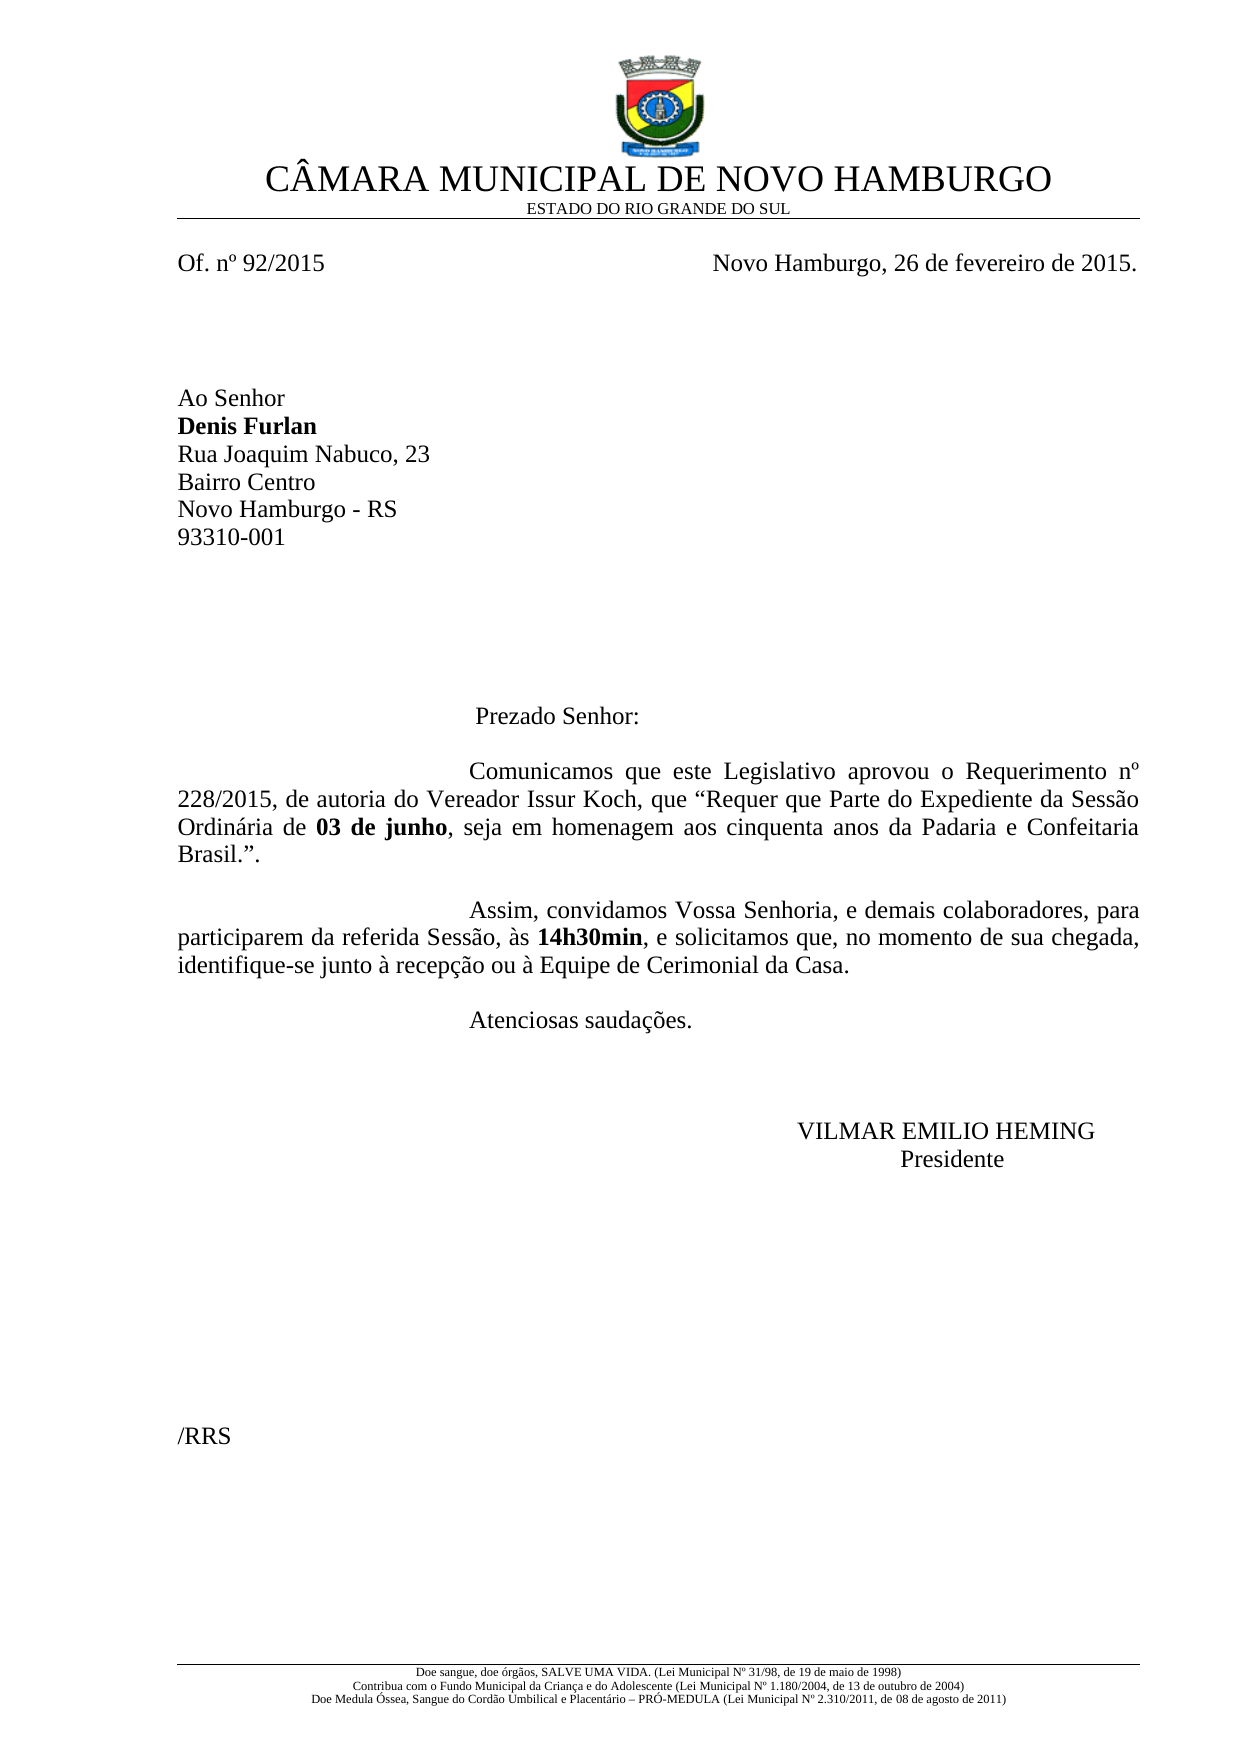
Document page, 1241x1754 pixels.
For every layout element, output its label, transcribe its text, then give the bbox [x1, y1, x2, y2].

text Presidente [177, 1145, 1140, 1173]
text Denis Furlan [177, 412, 1140, 440]
text Assim, convidamos Vossa Senhoria, e demais colaboradores, para participarem da referida Sessão, às 14h30min, e solicitamos que, no momento de sua chegada, identifique-se junto à recepção ou à Equipe de Cerimonial da Casa. [177, 896, 1140, 979]
text /RRS [177, 1422, 1140, 1450]
text Prezado Senhor: [177, 702, 1140, 729]
text Atenciosas saudações. [177, 1007, 1140, 1034]
text Novo Hamburgo - RS [177, 495, 1140, 523]
text 93310-001 [177, 523, 1140, 551]
text Rua Joaquim Nabuco, 23 [177, 440, 1140, 468]
picture [608, 47, 709, 163]
text Bairro Centro [177, 468, 1140, 495]
text VILMAR EMILIO HEMING [797, 1117, 1140, 1145]
text Of. nº 92/2015 Novo Hamburgo, 26 de fevereiro de 2015. [177, 249, 1140, 276]
text Ao Senhor [177, 384, 1140, 412]
text Comunicamos que este Legislativo aprovou o Requerimento nº 228/2015, de autoria do Vereador Issur Koch, que “Requer que Parte do Expediente da Sessão Ordinária de 03 de junho, seja em homenagem aos cinquenta anos da Padaria e Confeitaria Brasil.”. [177, 757, 1140, 868]
